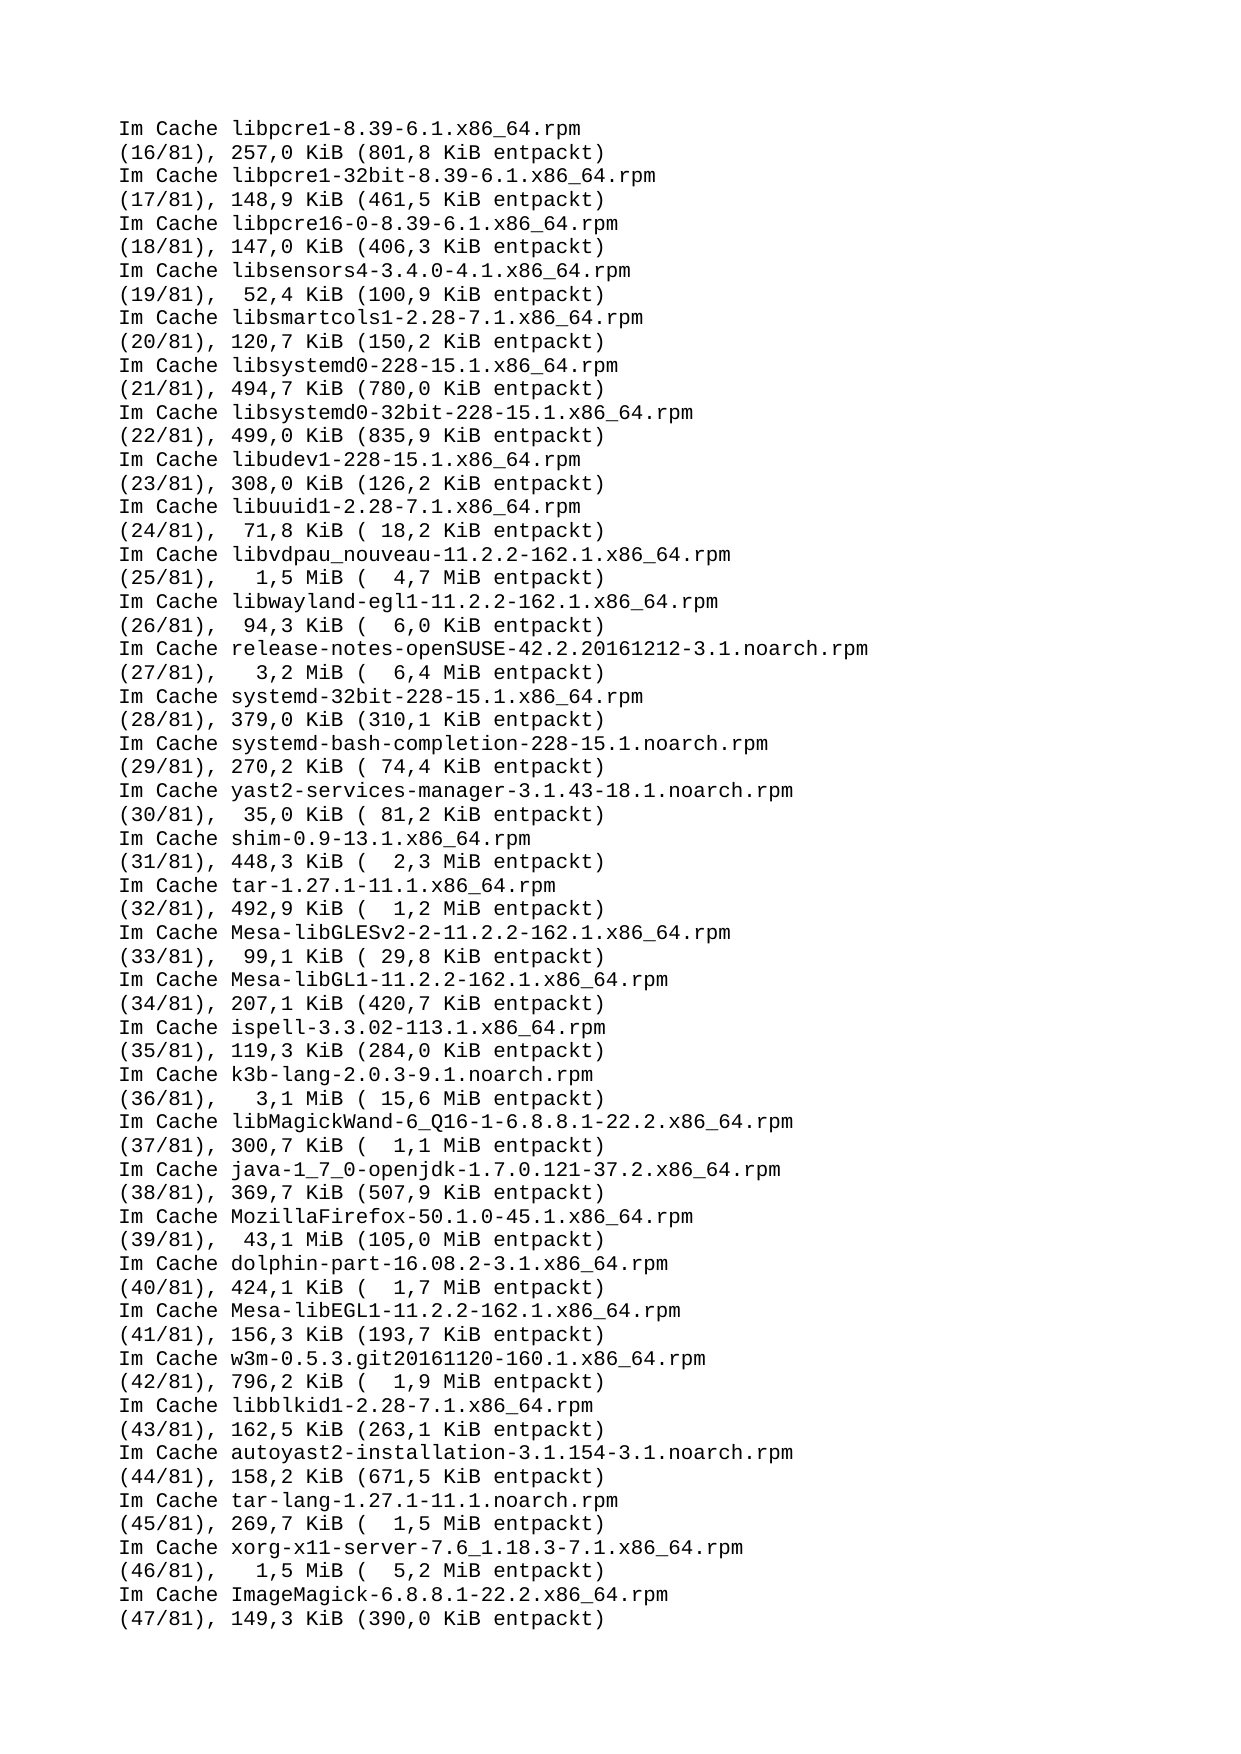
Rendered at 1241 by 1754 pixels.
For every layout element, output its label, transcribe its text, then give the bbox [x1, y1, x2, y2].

text Im Cache ImageMagick-6.8.8.1-22.2.x86_64.rpm (47/81), 149,3 KiB (390,0 KiB entpackt) [118, 1584, 1122, 1631]
text Im Cache libuuid1-2.28-7.1.x86_64.rpm (24/81), 71,8 KiB ( 18,2 KiB entpackt) [118, 496, 1122, 544]
text Im Cache libudev1-228-15.1.x86_64.rpm (23/81), 308,0 KiB (126,2 KiB entpackt) [118, 449, 1122, 496]
text Im Cache w3m-0.5.3.git20161120-160.1.x86_64.rpm (42/81), 796,2 KiB ( 1,9 MiB entpackt) [118, 1348, 1122, 1395]
text Im Cache k3b-lang-2.0.3-9.1.noarch.rpm (36/81), 3,1 MiB ( 15,6 MiB entpackt) [118, 1064, 1122, 1111]
text Im Cache tar-1.27.1-11.1.x86_64.rpm (32/81), 492,9 KiB ( 1,2 MiB entpackt) [118, 875, 1122, 922]
text Im Cache autoyast2-installation-3.1.154-3.1.noarch.rpm (44/81), 158,2 KiB (671,5 KiB entpackt) [118, 1442, 1122, 1489]
text Im Cache libpcre16-0-8.39-6.1.x86_64.rpm (18/81), 147,0 KiB (406,3 KiB entpackt) [118, 213, 1122, 260]
text Im Cache libwayland-egl1-11.2.2-162.1.x86_64.rpm (26/81), 94,3 KiB ( 6,0 KiB entpackt) [118, 591, 1122, 638]
text Im Cache shim-0.9-13.1.x86_64.rpm (31/81), 448,3 KiB ( 2,3 MiB entpackt) [118, 827, 1122, 875]
text Im Cache dolphin-part-16.08.2-3.1.x86_64.rpm (40/81), 424,1 KiB ( 1,7 MiB entpackt) [118, 1253, 1122, 1300]
text Im Cache systemd-32bit-228-15.1.x86_64.rpm (28/81), 379,0 KiB (310,1 KiB entpackt) [118, 686, 1122, 733]
text Im Cache libblkid1-2.28-7.1.x86_64.rpm (43/81), 162,5 KiB (263,1 KiB entpackt) [118, 1395, 1122, 1442]
text Im Cache libsystemd0-228-15.1.x86_64.rpm (21/81), 494,7 KiB (780,0 KiB entpackt) [118, 354, 1122, 402]
text Im Cache libpcre1-32bit-8.39-6.1.x86_64.rpm (17/81), 148,9 KiB (461,5 KiB entpackt) [118, 165, 1122, 213]
text Im Cache libsystemd0-32bit-228-15.1.x86_64.rpm (22/81), 499,0 KiB (835,9 KiB entpackt) [118, 402, 1122, 449]
text Im Cache java-1_7_0-openjdk-1.7.0.121-37.2.x86_64.rpm (38/81), 369,7 KiB (507,9 KiB entpackt) [118, 1158, 1122, 1206]
text Im Cache systemd-bash-completion-228-15.1.noarch.rpm (29/81), 270,2 KiB ( 74,4 KiB entpackt) [118, 733, 1122, 780]
text Im Cache Mesa-libGL1-11.2.2-162.1.x86_64.rpm (34/81), 207,1 KiB (420,7 KiB entpackt) [118, 969, 1122, 1017]
text Im Cache libpcre1-8.39-6.1.x86_64.rpm (16/81), 257,0 KiB (801,8 KiB entpackt) [118, 118, 1122, 165]
text Im Cache Mesa-libEGL1-11.2.2-162.1.x86_64.rpm (41/81), 156,3 KiB (193,7 KiB entpackt) [118, 1300, 1122, 1348]
text Im Cache release-notes-openSUSE-42.2.20161212-3.1.noarch.rpm (27/81), 3,2 MiB ( 6,4 MiB entpackt) [118, 638, 1122, 686]
text Im Cache libMagickWand-6_Q16-1-6.8.8.1-22.2.x86_64.rpm (37/81), 300,7 KiB ( 1,1 MiB entpackt) [118, 1111, 1122, 1158]
text Im Cache Mesa-libGLESv2-2-11.2.2-162.1.x86_64.rpm (33/81), 99,1 KiB ( 29,8 KiB entpackt) [118, 922, 1122, 969]
text Im Cache MozillaFirefox-50.1.0-45.1.x86_64.rpm (39/81), 43,1 MiB (105,0 MiB entpackt) [118, 1206, 1122, 1253]
text Im Cache tar-lang-1.27.1-11.1.noarch.rpm (45/81), 269,7 KiB ( 1,5 MiB entpackt) [118, 1489, 1122, 1537]
text Im Cache xorg-x11-server-7.6_1.18.3-7.1.x86_64.rpm (46/81), 1,5 MiB ( 5,2 MiB entpackt) [118, 1537, 1122, 1584]
text Im Cache libvdpau_nouveau-11.2.2-162.1.x86_64.rpm (25/81), 1,5 MiB ( 4,7 MiB entpackt) [118, 544, 1122, 591]
text Im Cache yast2-services-manager-3.1.43-18.1.noarch.rpm (30/81), 35,0 KiB ( 81,2 KiB entpackt) [118, 780, 1122, 827]
text Im Cache ispell-3.3.02-113.1.x86_64.rpm (35/81), 119,3 KiB (284,0 KiB entpackt) [118, 1017, 1122, 1064]
text Im Cache libsensors4-3.4.0-4.1.x86_64.rpm (19/81), 52,4 KiB (100,9 KiB entpackt) [118, 260, 1122, 307]
text Im Cache libsmartcols1-2.28-7.1.x86_64.rpm (20/81), 120,7 KiB (150,2 KiB entpackt) [118, 307, 1122, 354]
